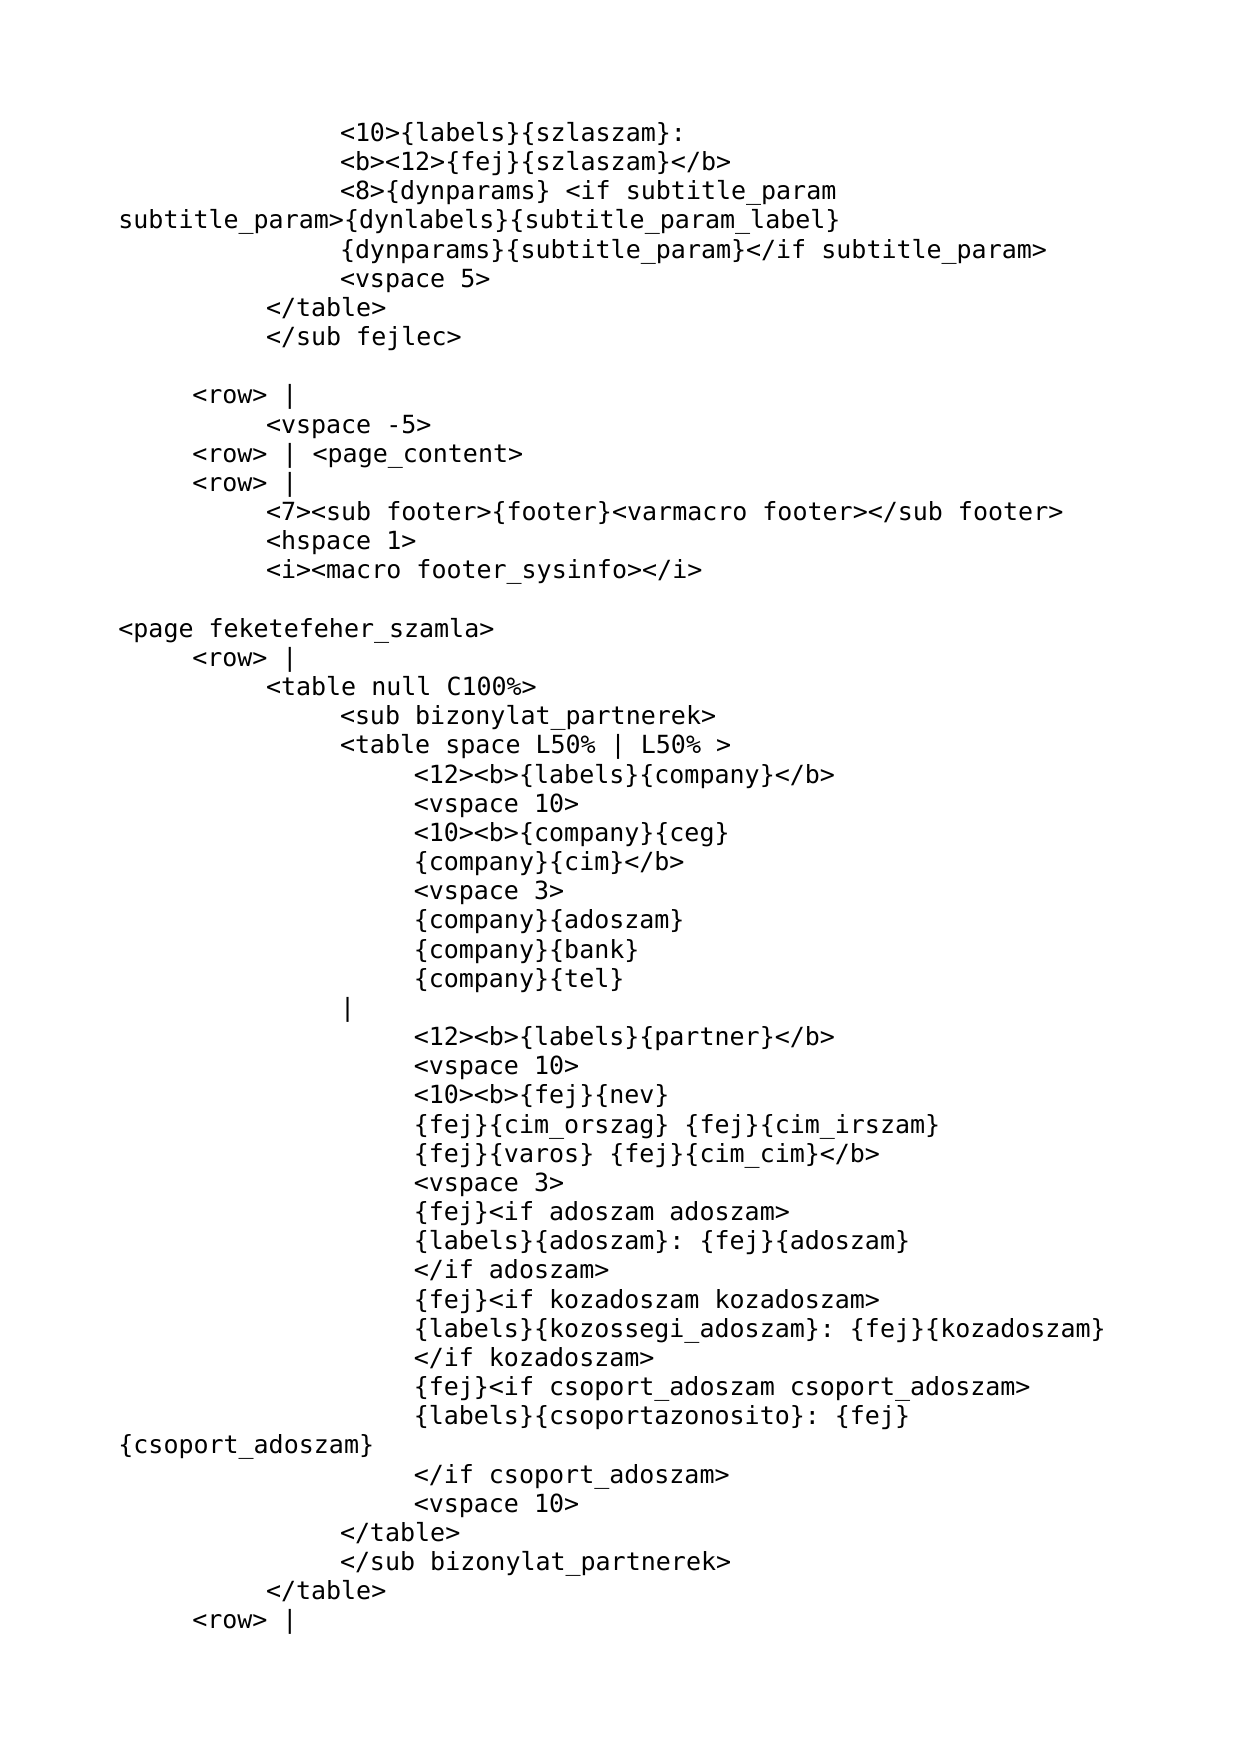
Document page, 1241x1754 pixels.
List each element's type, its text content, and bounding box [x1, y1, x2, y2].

text <10>{labels}{szlaszam}: <b><12>{fej}{szlaszam}</b> <8>{dynparams} <if subtitle_param subtitle_param>{dynlabels}{subtitle_param_label} {dynparams}{subtitle_param}</if subtitle_param> <vspace 5> </table> </sub fejlec> <row> | <vspace -5> <row> | <page_content> <row> | <7><sub footer>{footer}<varmacro footer></sub footer> <hspace 1> <i><macro footer_sysinfo></i> <page feketefeher_szamla> <row> | <table null C100%> <sub bizonylat_partnerek> <table space L50% | L50% > <12><b>{labels}{company}</b> <vspace 10> <10><b>{company}{ceg} {company}{cim}</b> <vspace 3> {company}{adoszam} {company}{bank} {company}{tel} | <12><b>{labels}{partner}</b> <vspace 10> <10><b>{fej}{nev} {fej}{cim_orszag} {fej}{cim_irszam} {fej}{varos} {fej}{cim_cim}</b> <vspace 3> {fej}<if adoszam adoszam> {labels}{adoszam}: {fej}{adoszam} </if adoszam> {fej}<if kozadoszam kozadoszam> {labels}{kozossegi_adoszam}: {fej}{kozadoszam} </if kozadoszam> {fej}<if csoport_adoszam csoport_adoszam> {labels}{csoportazonosito}: {fej}{csoport_adoszam} </if csoport_adoszam> <vspace 10> </table> </sub bizonylat_partnerek> </table> <row> | [118, 118, 1122, 1635]
